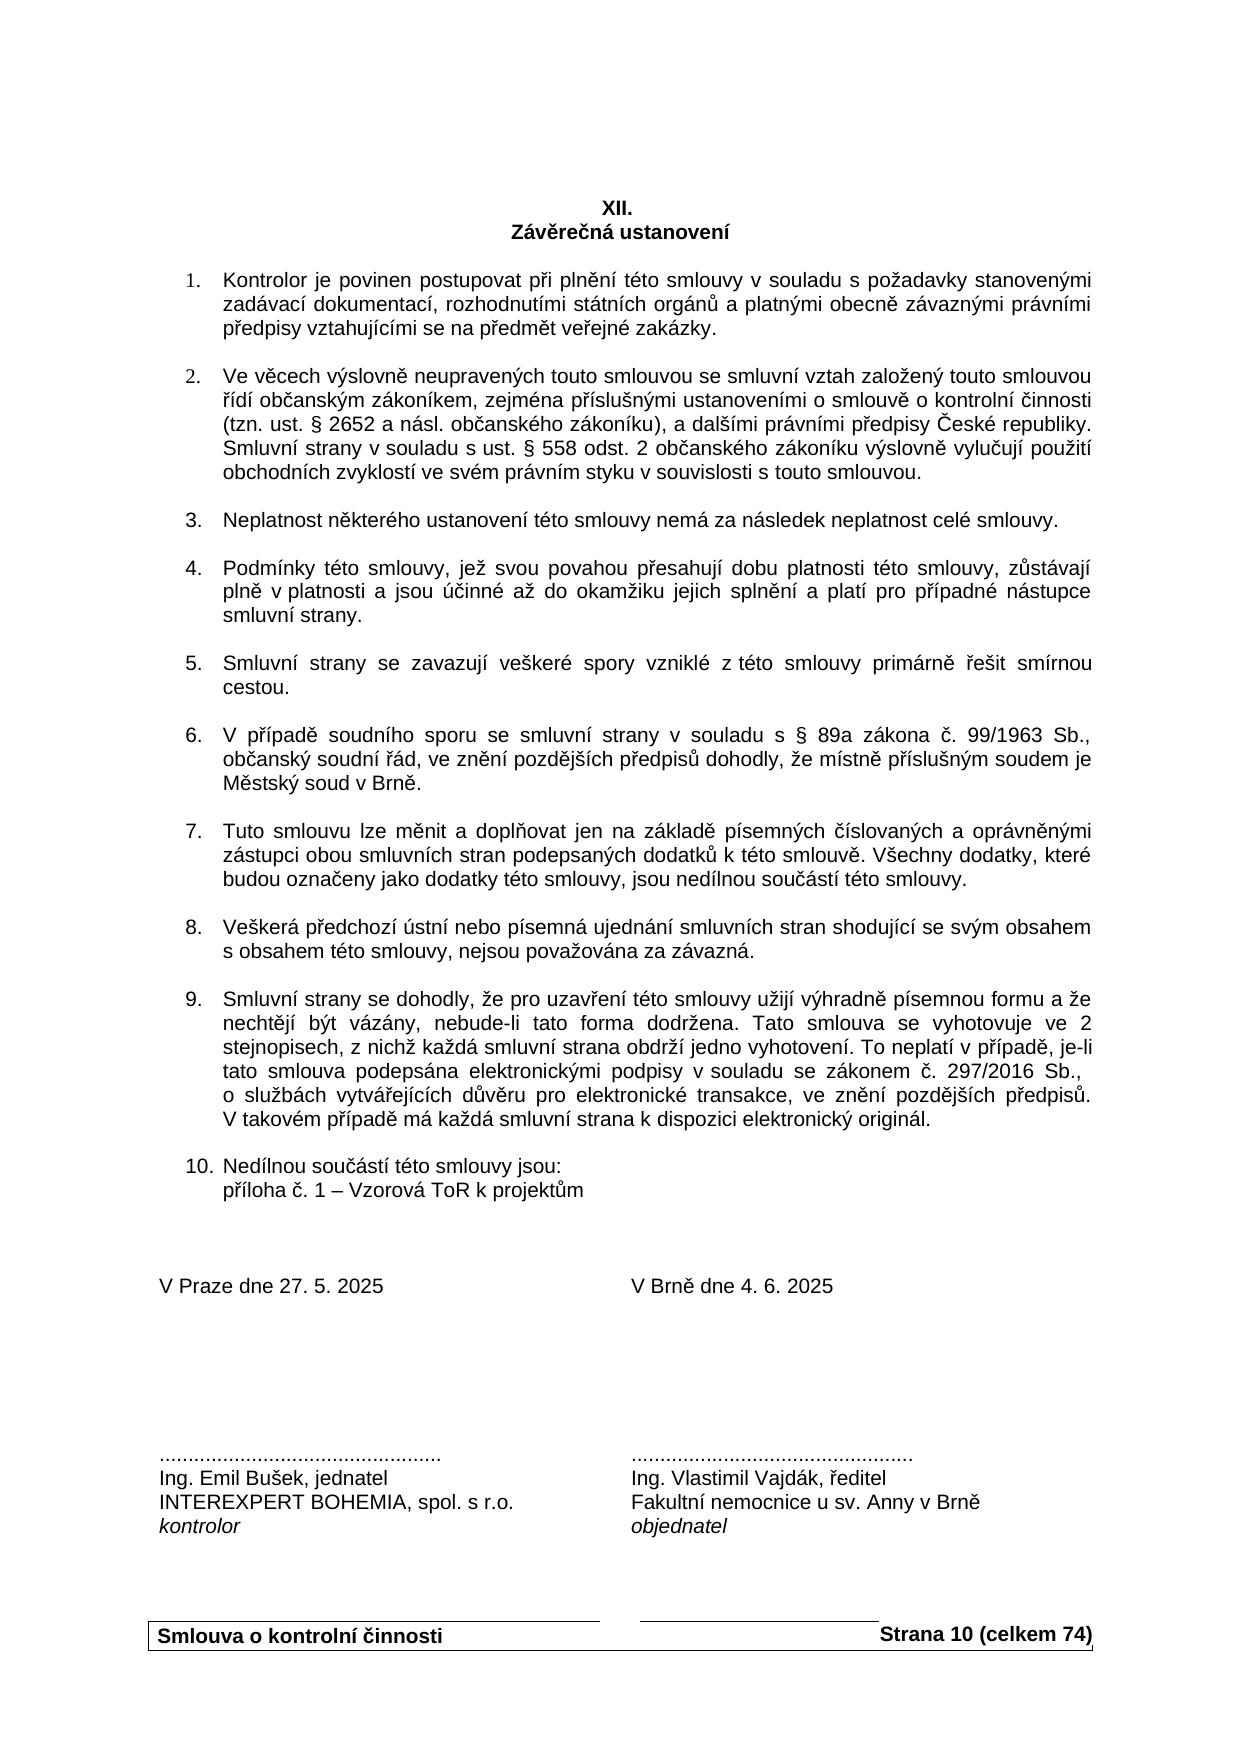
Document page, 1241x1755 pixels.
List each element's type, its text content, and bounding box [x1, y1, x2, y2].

list Kontrolor je povinen postupovat při plnění této smlouvy v souladu s požadavky stanovenými zadávací dokumentací, rozhodnutími státních orgánů a platnými obecně závaznými právními předpisy vztahujícími se na předmět veřejné zakázky. [185, 267, 1093, 339]
table_header V Praze dne 27. 5. 2025 ................................................. Ing. Emil Bušek, jednatel INTEREXPERT BOHEMIA, spol. s r.o. kontrolor [148, 1274, 619, 1538]
table_header V Brně dne 4. 6. 2025 ................................................. Ing. Vlastimil Vajdák, ředitel Fakultní nemocnice u sv. Anny v Brně objednatel [620, 1274, 1092, 1538]
list Neplatnost některého ustanovení této smlouvy nemá za následek neplatnost celé smlouvy. [185, 507, 1093, 531]
text příloha č. 1 – Vzorová ToR k projektům [223, 1178, 1093, 1202]
list Veškerá předchozí ústní nebo písemná ujednání smluvních stran shodující se svým obsahem s obsahem této smlouvy, nejsou považována za závazná. [185, 915, 1093, 963]
text Závěrečná ustanovení [148, 219, 1093, 243]
list Smluvní strany se zavazují veškeré spory vzniklé z této smlouvy primárně řešit smírnou cestou. [185, 651, 1093, 699]
list Ve věcech výslovně neupravených touto smlouvou se smluvní vztah založený touto smlouvou řídí občanským zákoníkem, zejména příslušnými ustanoveními o smlouvě o kontrolní činnosti (tzn. ust. § 2652 a násl. občanského zákoníku), a dalšími právními předpisy České republiky. Smluvní strany v souladu s ust. § 558 odst. 2 občanského zákoníku výslovně vylučují použití obchodních zvyklostí ve svém právním styku v souvislosti s touto smlouvou. [185, 363, 1093, 483]
list Smluvní strany se dohodly, že pro uzavření této smlouvy užijí výhradně písemnou formu a že nechtějí být vázány, nebude-li tato forma dodržena. Tato smlouva se vyhotovuje ve 2 stejnopisech, z nichž každá smluvní strana obdrží jedno vyhotovení. To neplatí v případě, je-li tato smlouva podepsána elektronickými podpisy v souladu se zákonem č. 297/2016 Sb., o službách vytvářejících důvěru pro elektronické transakce, ve znění pozdějších předpisů. V takovém případě má každá smluvní strana k dispozici elektronický originál. [185, 987, 1093, 1130]
list V případě soudního sporu se smluvní strany v souladu s § 89a zákona č. 99/1963 Sb., občanský soudní řád, ve znění pozdějších předpisů dohodly, že místně příslušným soudem je Městský soud v Brně. [185, 723, 1093, 795]
list Tuto smlouvu lze měnit a doplňovat jen na základě písemných číslovaných a oprávněnými zástupci obou smluvních stran podepsaných dodatků k této smlouvě. Všechny dodatky, které budou označeny jako dodatky této smlouvy, jsou nedílnou součástí této smlouvy. [185, 819, 1093, 891]
list Podmínky této smlouvy, jež svou povahou přesahují dobu platnosti této smlouvy, zůstávají plně v platnosti a jsou účinné až do okamžiku jejich splnění a platí pro případné nástupce smluvní strany. [185, 555, 1093, 627]
text XII. [148, 196, 1093, 219]
list Nedílnou součástí této smlouvy jsou: [185, 1154, 1093, 1178]
